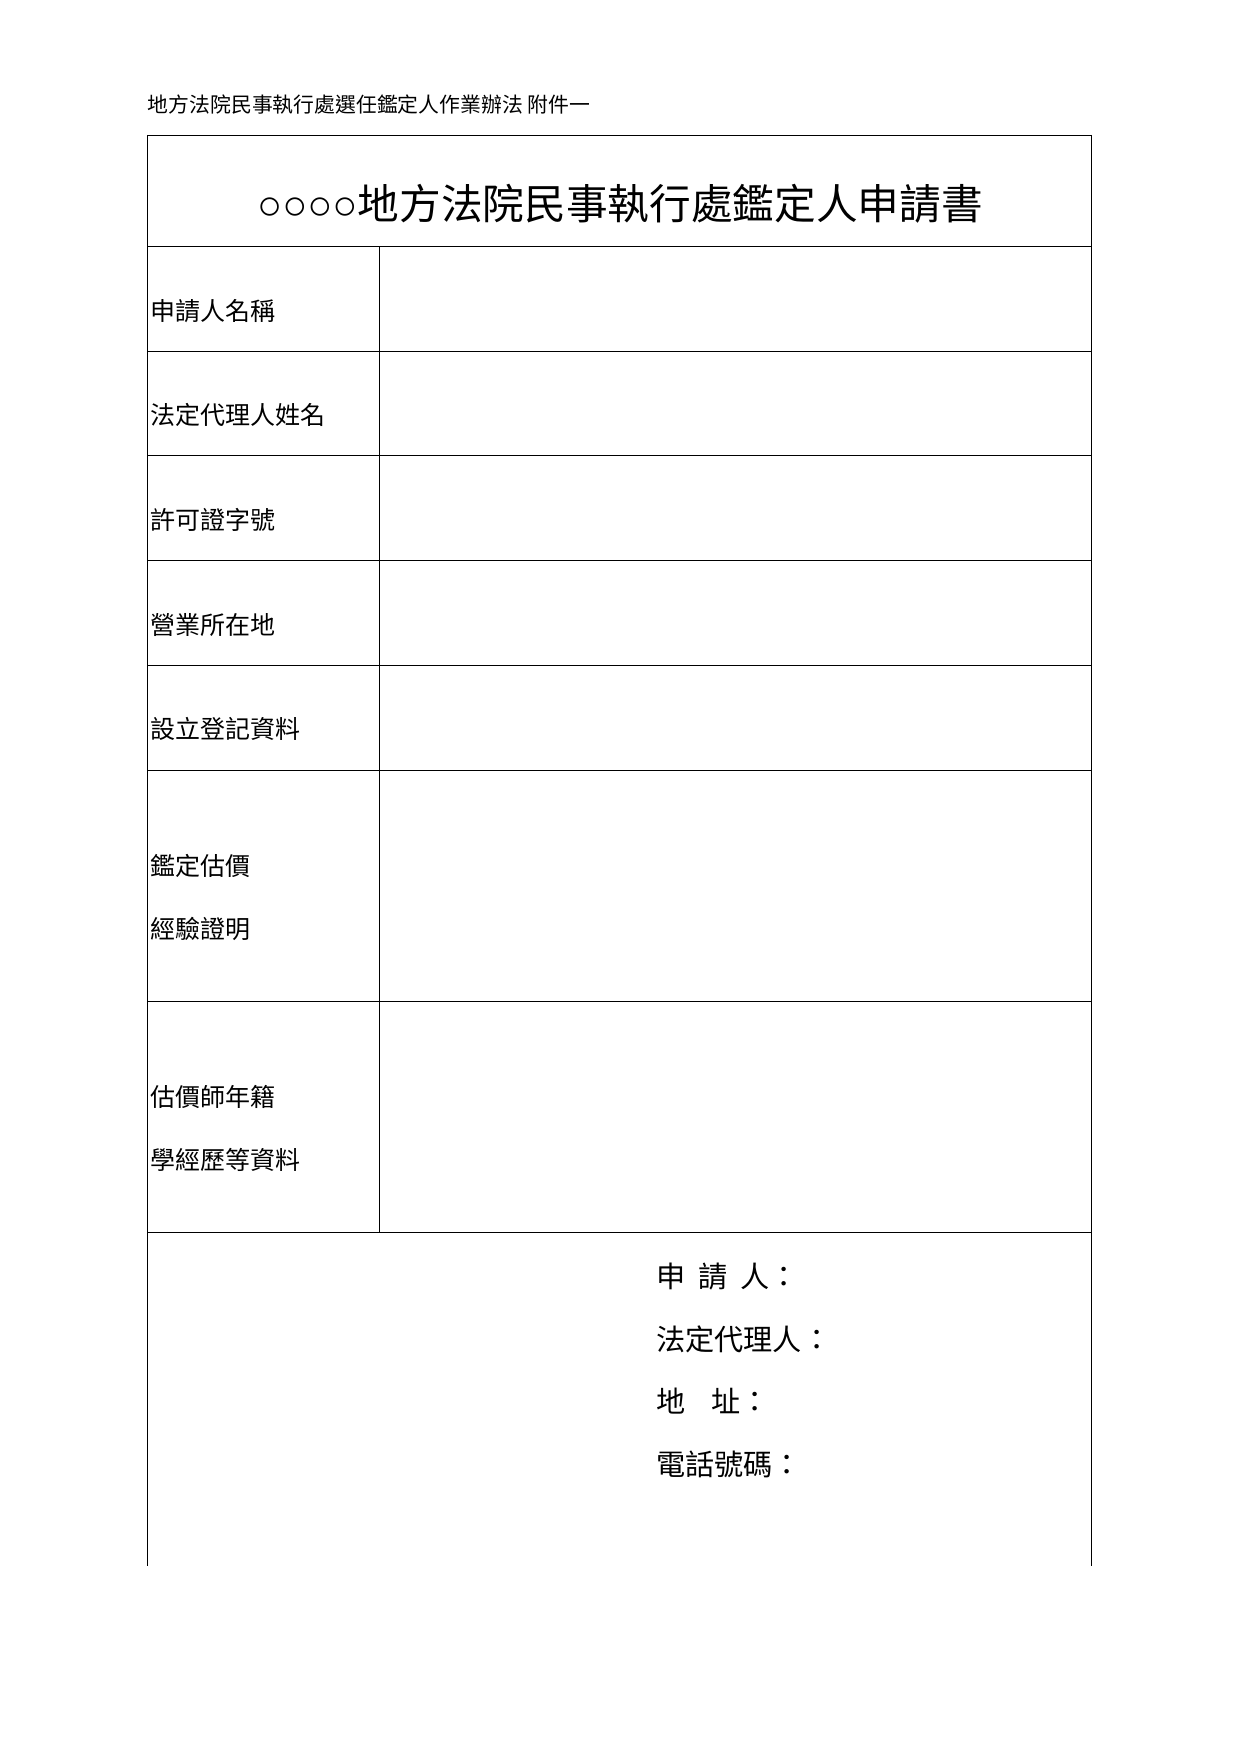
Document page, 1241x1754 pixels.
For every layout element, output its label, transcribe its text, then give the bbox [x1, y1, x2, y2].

table_cell 鑑定估價 經驗證明 [148, 771, 379, 1001]
table_cell [148, 1233, 653, 1566]
table_cell 營業所在地 [148, 561, 379, 665]
table_cell [847, 1233, 1091, 1566]
table_cell [380, 352, 1091, 455]
table_cell 許可證字號 [148, 456, 379, 560]
table_cell 法定代理人姓名 [148, 352, 379, 455]
table_cell [380, 247, 1091, 351]
table_cell 申請人名稱 [148, 247, 379, 351]
table_cell 設立登記資料 [148, 666, 379, 769]
table_cell [380, 561, 1091, 665]
table_cell [380, 1002, 1091, 1232]
table_header ○○○○地方法院民事執行處鑑定人申請書 [148, 136, 1091, 246]
table_cell [380, 666, 1091, 769]
table_cell 申 請 人： 法定代理人： 地 址： 電話號碼： [653, 1233, 847, 1566]
table_cell [380, 456, 1091, 560]
table_cell [380, 771, 1091, 1001]
table_cell 估價師年籍 學經歷等資料 [148, 1002, 379, 1232]
